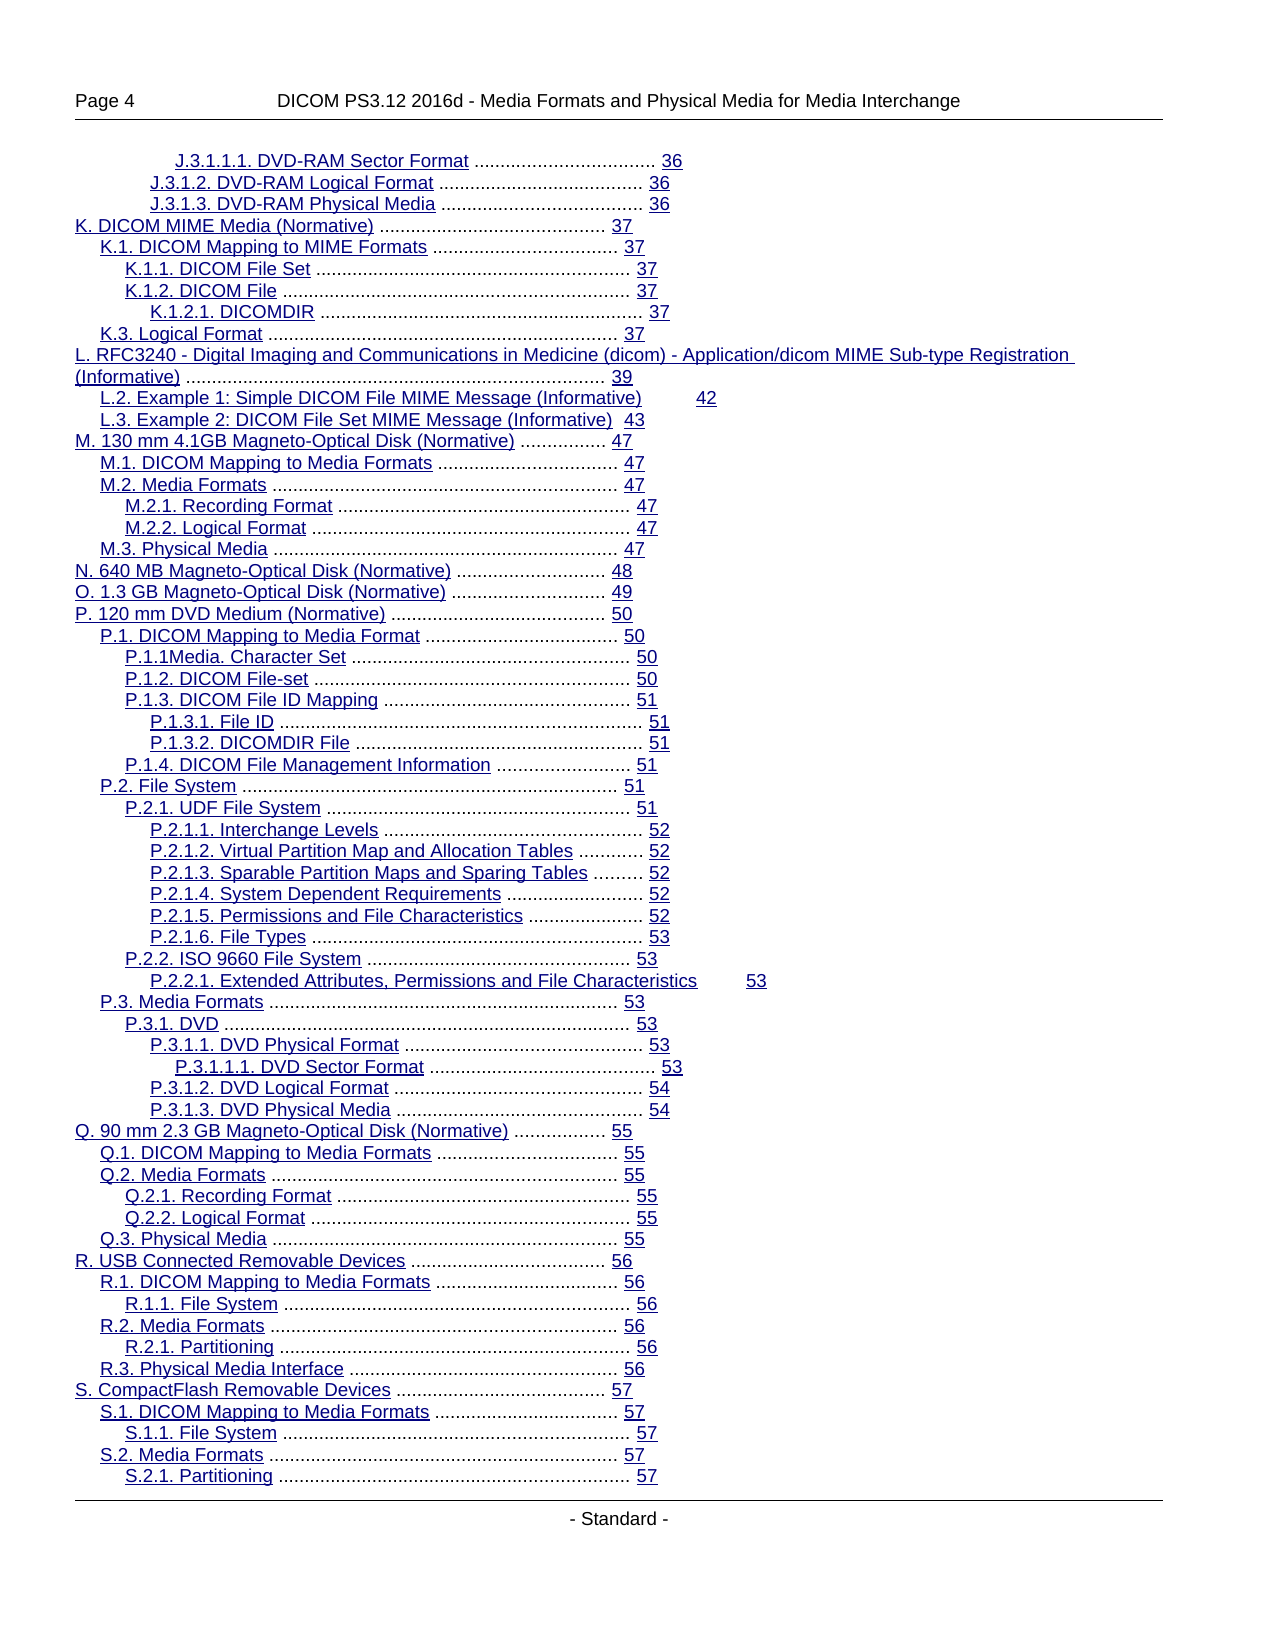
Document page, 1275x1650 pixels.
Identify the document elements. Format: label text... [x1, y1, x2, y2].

text P.2.2.1. Extended Attributes, Permissions and File Characteristics 0 [150, 969, 1137, 991]
text Q.2.1. Recording Format 0 [125, 1185, 1137, 1207]
text R.3. Physical Media Interface 0 [100, 1357, 1137, 1379]
text K.1.1. DICOM File Set 0 [125, 258, 1137, 279]
text K.1.2.1. DICOMDIR 0 [150, 301, 1137, 322]
text J.3.1.1.1. DVD-RAM Sector Format 0 [175, 150, 1137, 172]
text P.2.2. ISO 9660 File System 0 [125, 948, 1137, 969]
text P.3.1. DVD 0 [125, 1012, 1137, 1034]
text Q.2.2. Logical Format 0 [125, 1207, 1137, 1228]
text K.1.2. DICOM File 0 [125, 279, 1137, 301]
text S.2.1. Partitioning 0 [125, 1465, 1137, 1487]
text J.3.1.2. DVD-RAM Logical Format 0 [150, 172, 1137, 193]
text K.1. DICOM Mapping to MIME Formats 0 [100, 236, 1137, 258]
text S. CompactFlash Removable Devices 0 [75, 1379, 1137, 1401]
text S.2. Media Formats 0 [100, 1444, 1137, 1465]
text O. 1.3 GB Magneto-Optical Disk (Normative) 0 [75, 581, 1137, 603]
text Q.2. Media Formats 0 [100, 1163, 1137, 1185]
text P.2.1.4. System Dependent Requirements 0 [150, 883, 1137, 905]
text R. USB Connected Removable Devices 0 [75, 1250, 1137, 1271]
text S.1. DICOM Mapping to Media Formats 0 [100, 1401, 1137, 1422]
text P.3.1.3. DVD Physical Media 0 [150, 1099, 1137, 1120]
text R.2.1. Partitioning 0 [125, 1336, 1137, 1357]
text P.3.1.1.1. DVD Sector Format 0 [175, 1056, 1137, 1077]
text P.1.4. DICOM File Management Information 0 [125, 754, 1137, 775]
text K. DICOM MIME Media (Normative) 0 [75, 215, 1137, 236]
text P.2.1.5. Permissions and File Characteristics 0 [150, 905, 1137, 926]
text R.1. DICOM Mapping to Media Formats 0 [100, 1271, 1137, 1293]
text P.1.2. DICOM File-set 0 [125, 667, 1137, 689]
text P.2.1.2. Virtual Partition Map and Allocation Tables 0 [150, 840, 1137, 862]
text P. 120 mm DVD Medium (Normative) 0 [75, 603, 1137, 624]
text L.2. Example 1: Simple DICOM File MIME Message (Informative) 0 [100, 387, 1137, 409]
text R.2. Media Formats 0 [100, 1314, 1137, 1336]
text L.3. Example 2: DICOM File Set MIME Message (Informative) 0 [100, 409, 1137, 430]
text L. RFC3240 - Digital Imaging and Communications in Medicine (dicom) - Application/dicom MIME Sub-type Registration (Informative) 0 [75, 344, 1137, 387]
text K.3. Logical Format 0 [100, 322, 1137, 344]
text J.3.1.3. DVD-RAM Physical Media 0 [150, 193, 1137, 215]
text Q. 90 mm 2.3 GB Magneto-Optical Disk (Normative) 0 [75, 1120, 1137, 1142]
text P.3.1.1. DVD Physical Format 0 [150, 1034, 1137, 1056]
text P.1. DICOM Mapping to Media Format 0 [100, 624, 1137, 646]
text P.1.3.1. File ID 0 [150, 711, 1137, 732]
text P.2.1.1. Interchange Levels 0 [150, 818, 1137, 840]
text Q.3. Physical Media 0 [100, 1228, 1137, 1250]
text M.2.2. Logical Format 0 [125, 517, 1137, 538]
text P.2.1.3. Sparable Partition Maps and Sparing Tables 0 [150, 862, 1137, 883]
text P.1.3.2. DICOMDIR File 0 [150, 732, 1137, 754]
text N. 640 MB Magneto-Optical Disk (Normative) 0 [75, 560, 1137, 581]
text R.1.1. File System 0 [125, 1293, 1137, 1314]
text M.2. Media Formats 0 [100, 473, 1137, 495]
text P.3. Media Formats 0 [100, 991, 1137, 1012]
text Q.1. DICOM Mapping to Media Formats 0 [100, 1142, 1137, 1163]
text S.1.1. File System 0 [125, 1422, 1137, 1444]
text P.3.1.2. DVD Logical Format 0 [150, 1077, 1137, 1099]
text P.2.1. UDF File System 0 [125, 797, 1137, 818]
text M. 130 mm 4.1GB Magneto-Optical Disk (Normative) 0 [75, 430, 1137, 452]
text P.2.1.6. File Types 0 [150, 926, 1137, 948]
text P.1.3. DICOM File ID Mapping 0 [125, 689, 1137, 711]
text M.2.1. Recording Format 0 [125, 495, 1137, 517]
text M.3. Physical Media 0 [100, 538, 1137, 560]
text P.1.1Media. Character Set 0 [125, 646, 1137, 667]
text M.1. DICOM Mapping to Media Formats 0 [100, 452, 1137, 473]
text P.2. File System 0 [100, 775, 1137, 797]
